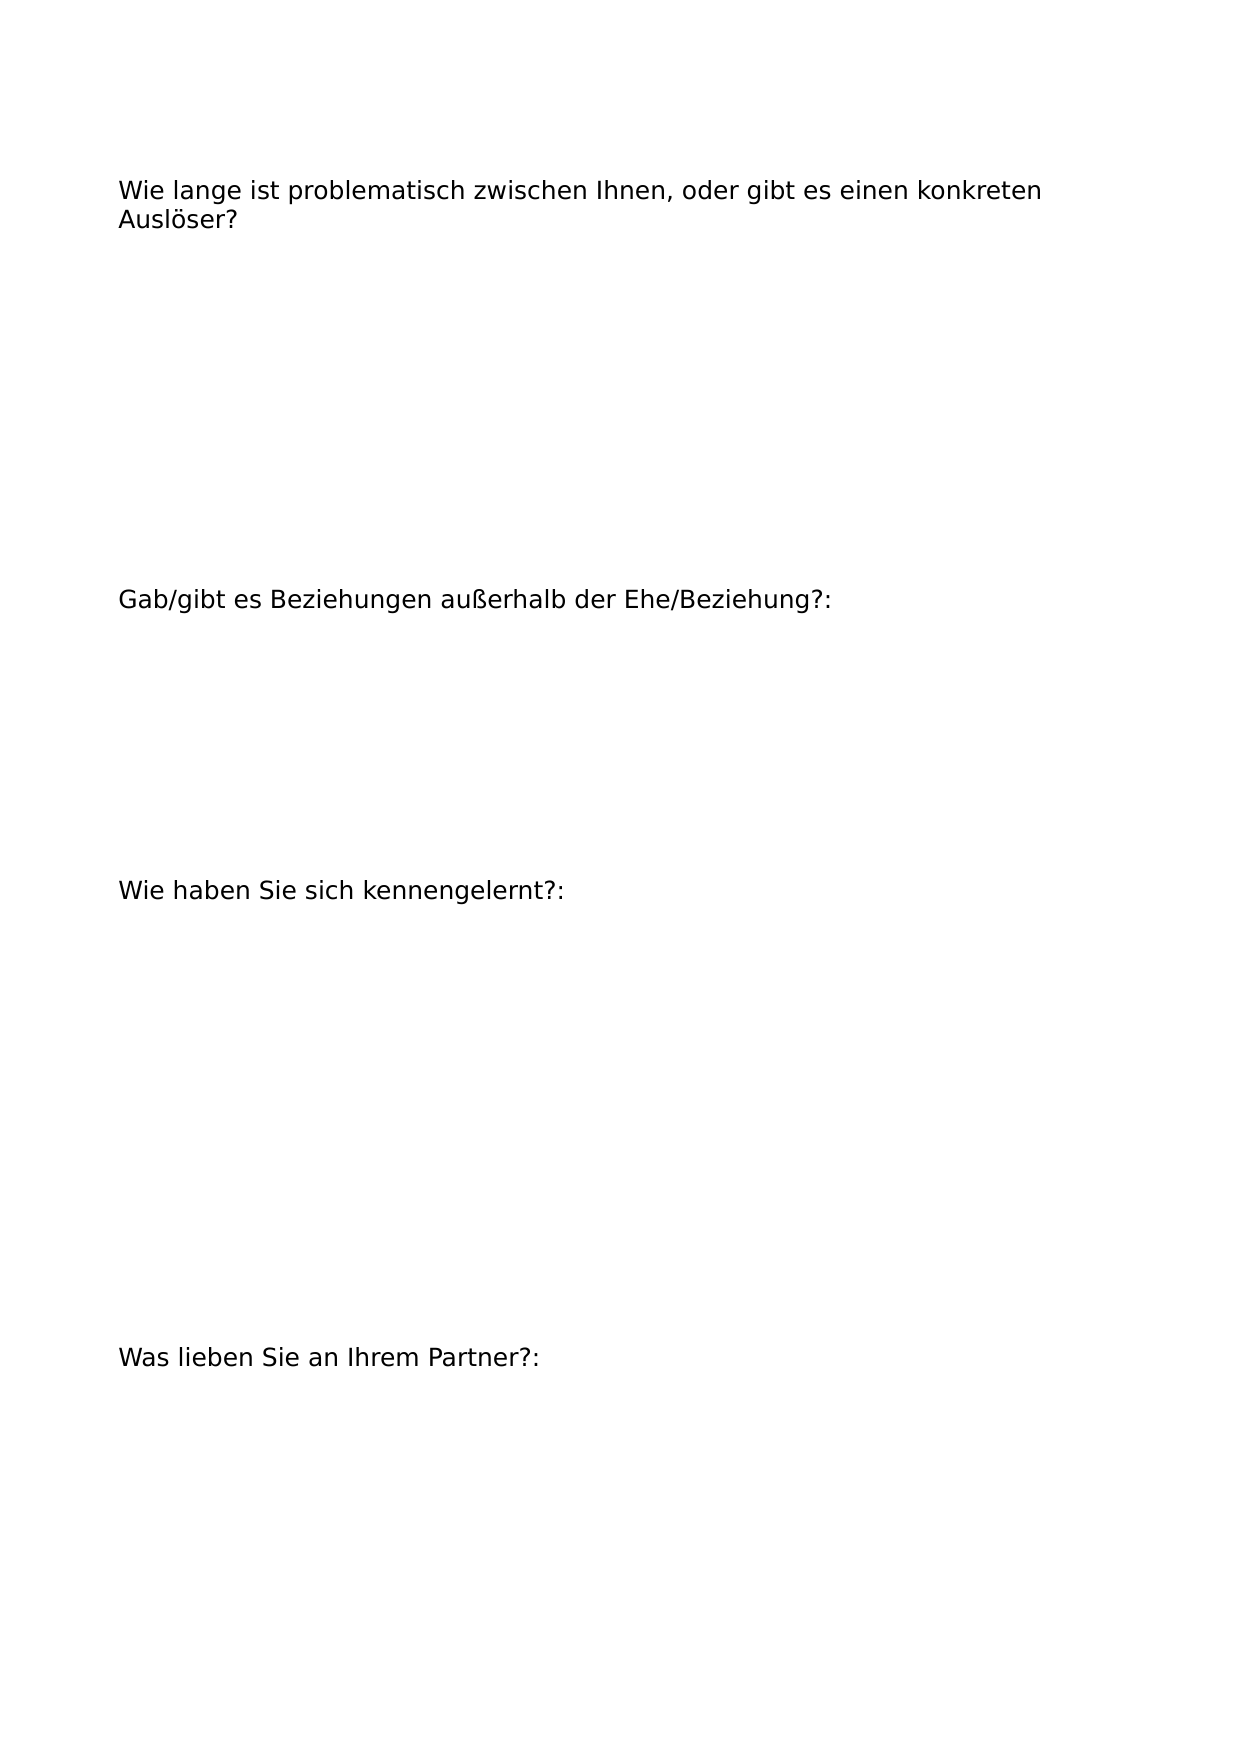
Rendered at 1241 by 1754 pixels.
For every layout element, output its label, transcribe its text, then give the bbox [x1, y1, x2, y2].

text Wie lange ist problematisch zwischen Ihnen, oder gibt es einen konkreten Auslöser? [118, 176, 1122, 235]
text Gab/gibt es Beziehungen außerhalb der Ehe/Beziehung?: [118, 585, 1122, 614]
text Was lieben Sie an Ihrem Partner?: [118, 1343, 1122, 1372]
text Wie haben Sie sich kennengelernt?: [118, 876, 1122, 906]
